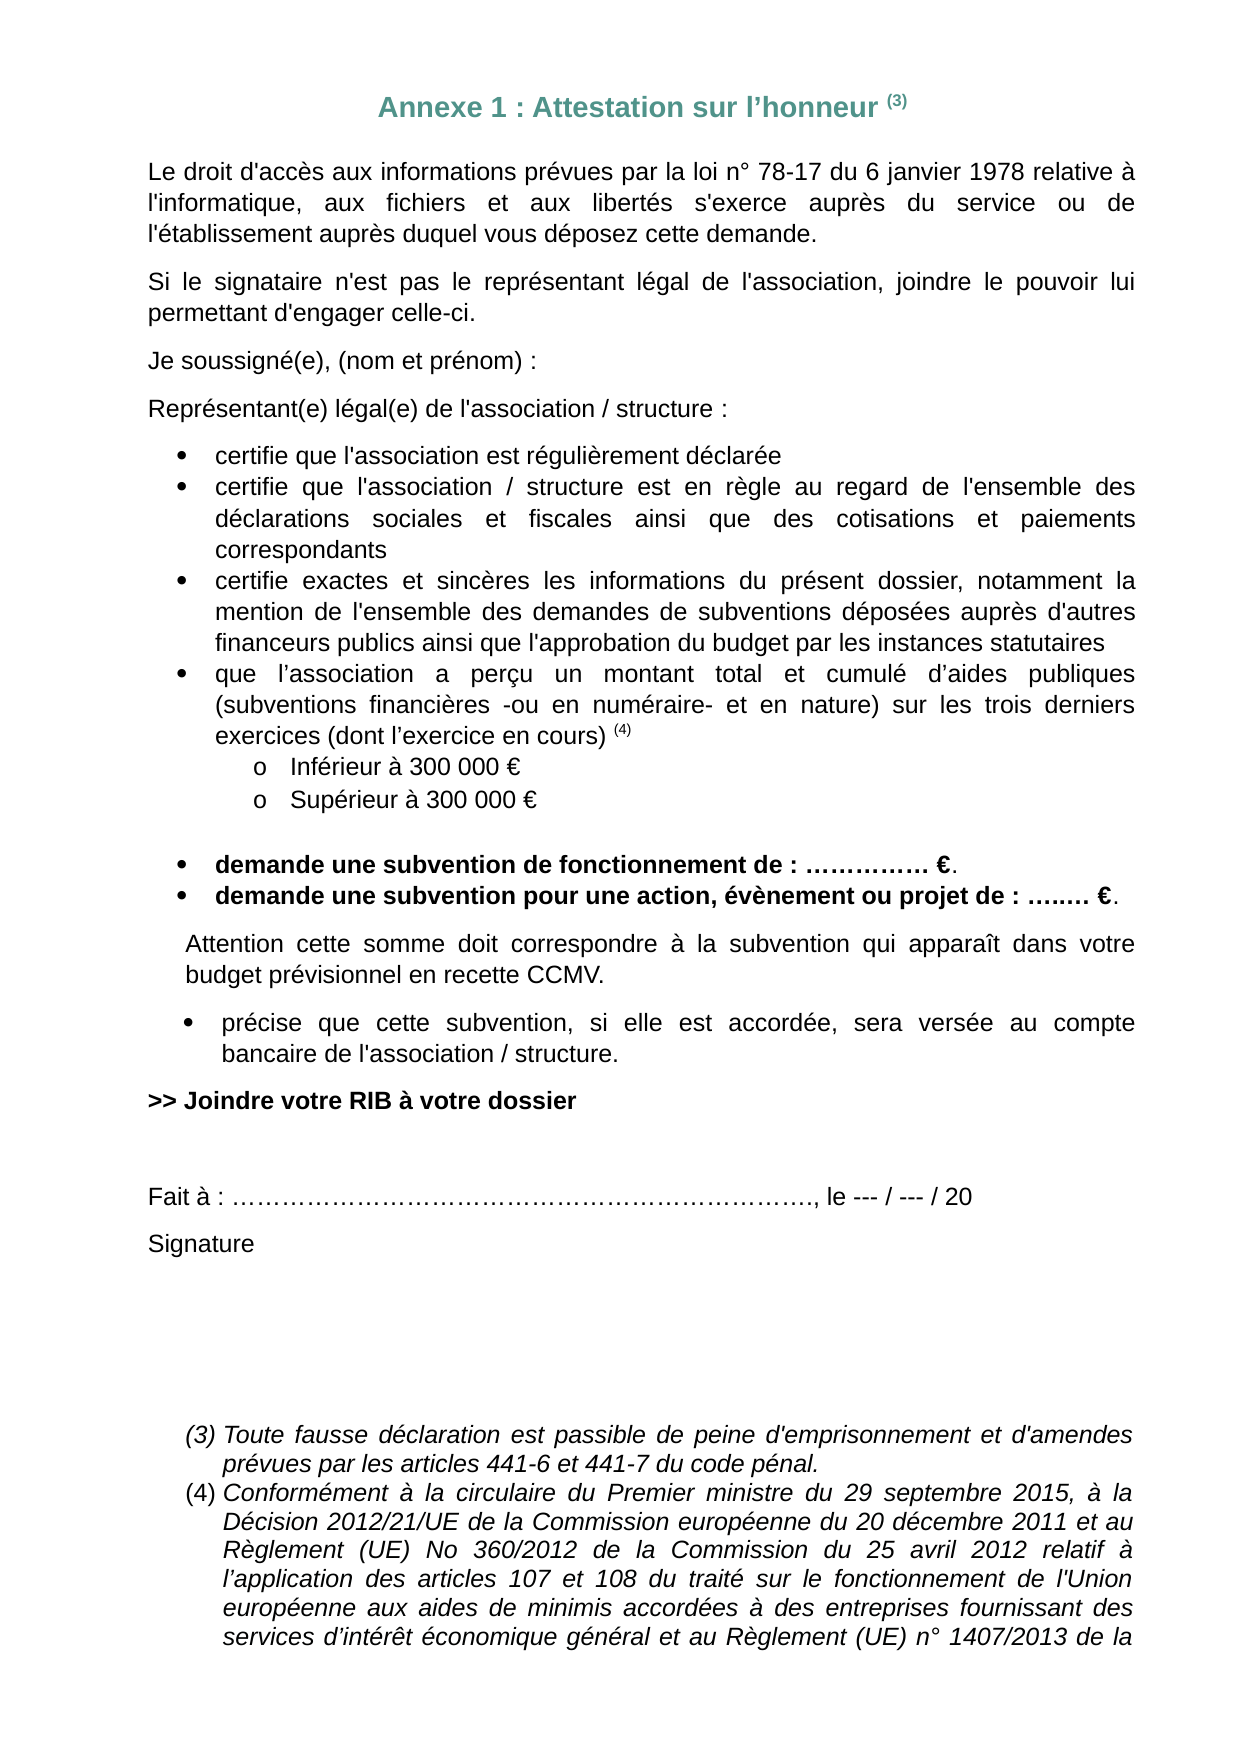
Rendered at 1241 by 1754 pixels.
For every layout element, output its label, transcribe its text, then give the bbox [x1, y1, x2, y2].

text Fait à : ……………………………………………………………., le --- / --- / 20 [148, 1182, 1137, 1211]
text Signature [148, 1229, 1137, 1258]
list précise que cette subvention, si elle est accordée, sera versée au compte bancaire de l'association / structure. [184, 1007, 1137, 1067]
list certifie que l'association / structure est en règle au regard de l'ensemble des déclarations sociales et fiscales ainsi que des cotisations et paiements correspondants [177, 472, 1137, 563]
text >> Joindre votre RIB à votre dossier [148, 1086, 1137, 1115]
text Annexe 1 : Attestation sur l’honneur (3) [148, 90, 1137, 124]
list que l’association a perçu un montant total et cumulé d’aides publiques (subventions financières -ou en numéraire- et en nature) sur les trois derniers exercices (dont l’exercice en cours) (4) [177, 659, 1137, 750]
text Attention cette somme doit correspondre à la subvention qui apparaît dans votre budget prévisionnel en recette CCMV. [185, 929, 1137, 988]
list certifie exactes et sincères les informations du présent dossier, notamment la mention de l'ensemble des demandes de subventions déposées auprès d'autres financeurs publics ainsi que l'approbation du budget par les instances statutaires [177, 566, 1137, 657]
list Toute fausse déclaration est passible de peine d'emprisonnement et d'amendes prévues par les articles 441-6 et 441-7 du code pénal. [185, 1420, 1137, 1478]
text Représentant(e) légal(e) de l'association / structure : [148, 393, 1137, 422]
list Inférieur à 300 000 € [252, 752, 1137, 783]
list demande une subvention de fonctionnement de : …………… €. [177, 850, 1137, 879]
text Le droit d'accès aux informations prévues par la loi n° 78-17 du 6 janvier 1978 relative à l'informatique, aux fichiers et aux libertés s'exerce auprès du service ou de l'établissement auprès duquel vous déposez cette demande. [148, 157, 1137, 248]
list certifie que l'association est régulièrement déclarée [177, 441, 1137, 470]
list Supérieur à 300 000 € [252, 785, 1137, 816]
list Conformément à la circulaire du Premier ministre du 29 septembre 2015, à la Décision 2012/21/UE de la Commission européenne du 20 décembre 2011 et au Règlement (UE) No 360/2012 de la Commission du 25 avril 2012 relatif à l’application des articles 107 et 108 du traité sur le fonctionnement de l'Union européenne aux aides de minimis accordées à des entreprises fournissant des services d’intérêt économique général et au Règlement (UE) n° 1407/2013 de la [185, 1478, 1137, 1650]
list demande une subvention pour une action, évènement ou projet de : …..… €. [177, 881, 1137, 910]
text Si le signataire n'est pas le représentant légal de l'association, joindre le pouvoir lui permettant d'engager celle-ci. [148, 267, 1137, 327]
text Je soussigné(e), (nom et prénom) : [148, 346, 1137, 374]
